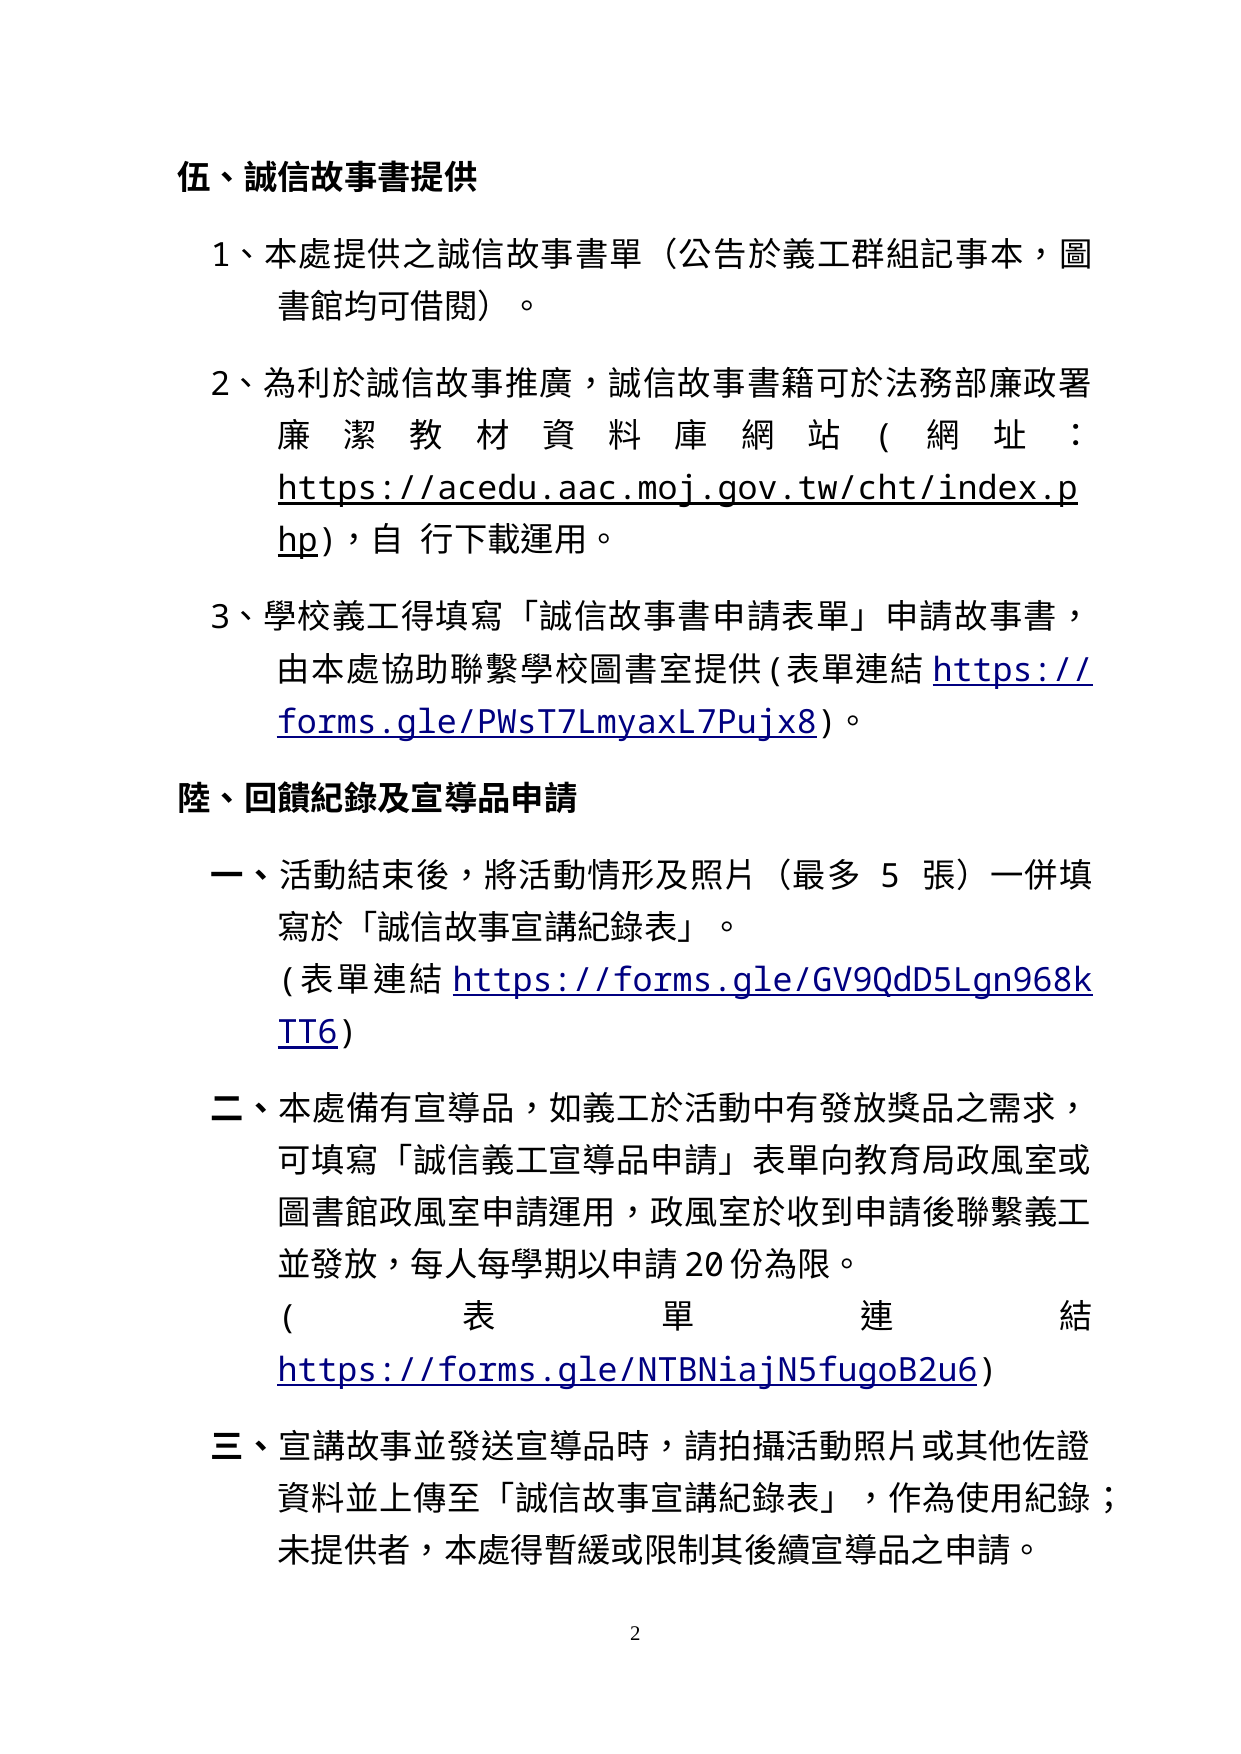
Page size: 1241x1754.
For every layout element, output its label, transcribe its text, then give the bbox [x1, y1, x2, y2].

subtitle 為利於誠信故事推廣，誠信故事書籍可於法務部廉政署廉潔教材資料庫網站(網址： https://acedu.aac.moj.gov.tw/cht/index.php)，自 行下載運用。 [211, 354, 1092, 562]
text 三、宣講故事並發送宣導品時，請拍攝活動照片或其他佐證資料並上傳至「誠信故事宣講紀錄表」，作為使用紀錄；未提供者，本處得暫緩或限制其後續宣導品之申請。 [211, 1416, 1092, 1573]
subtitle 伍、誠信故事書提供 [177, 148, 1092, 200]
subtitle 本處提供之誠信故事書單（公告於義工群組記事本，圖書館均可借閱）。 [211, 225, 1092, 329]
text 一、活動結束後，將活動情形及照片（最多 5 張）一併填寫於「誠信故事宣講紀錄表」。 (表單連結https://forms.gle/GV9QdD5Lgn968kTT6) [211, 846, 1092, 1054]
subtitle 學校義工得填寫「誠信故事書申請表單」申請故事書，由本處協助聯繫學校圖書室提供(表單連結https://forms.gle/PWsT7LmyaxL7Pujx8)。 [211, 587, 1092, 743]
text 二、本處備有宣導品，如義工於活動中有發放獎品之需求，可填寫「誠信義工宣導品申請」表單向教育局政風室或圖書館政風室申請運用，政風室於收到申請後聯繫義工並發放，每人每學期以申請20份為限。 (表單連結 https://forms.gle/NTBNiajN5fugoB2u6) [211, 1079, 1092, 1391]
text 陸、回饋紀錄及宣導品申請 [177, 768, 1092, 821]
